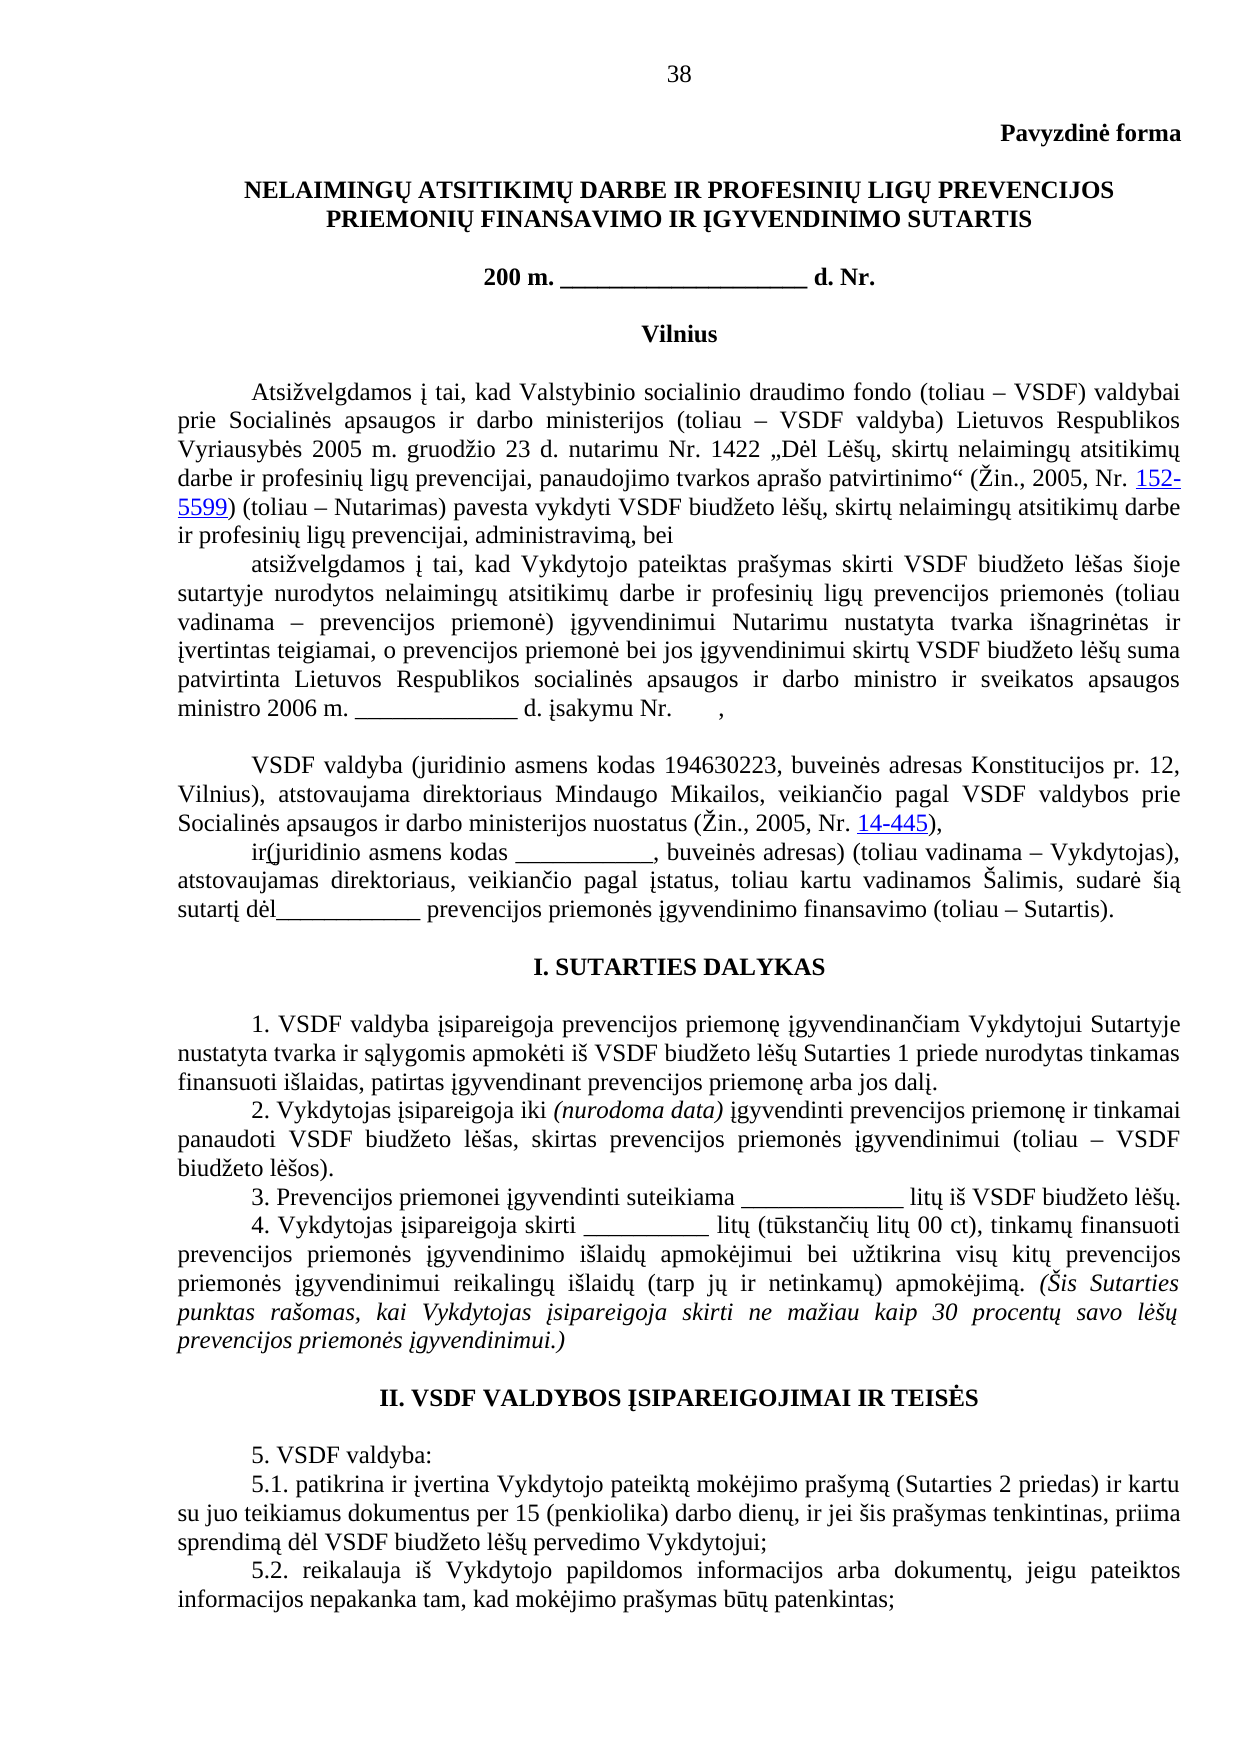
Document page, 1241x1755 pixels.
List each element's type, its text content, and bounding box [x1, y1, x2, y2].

text VSDF valdyba (juridinio asmens kodas 194630223, buveinės adresas Konstitucijos pr. 12, Vilnius), atstovaujama direktoriaus Mindaugo Mikailos, veikiančio pagal VSDF valdybos prie Socialinės apsaugos ir darbo ministerijos nuostatus (Žin., 2005, Nr. 14-445), [177, 751, 1181, 837]
text I. SUTARTIES DALYKAS [177, 952, 1181, 981]
text ir (juridinio asmens kodas ___________, buveinės adresas) (toliau vadinama – Vykdytojas), atstovaujamas direktoriaus, veikiančio pagal įstatus, toliau kartu vadinamos Šalimis, sudarė šią sutartį dėl prevencijos priemonės įgyvendinimo finansavimo (toliau – Sutartis). [177, 837, 1181, 923]
text 2. Vykdytojas įsipareigoja iki (nurodoma data) įgyvendinti prevencijos priemonę ir tinkamai panaudoti VSDF biudžeto lėšas, skirtas prevencijos priemonės įgyvendinimui (toliau – VSDF biudžeto lėšos). [177, 1096, 1181, 1182]
text 5.1. patikrina ir įvertina Vykdytojo pateiktą mokėjimo prašymą (Sutarties 2 priedas) ir kartu su juo teikiamus dokumentus per 15 (penkiolika) darbo dienų, ir jei šis prašymas tenkintinas, priima sprendimą dėl VSDF biudžeto lėšų pervedimo Vykdytojui; [177, 1469, 1181, 1556]
text 4. Vykdytojas įsipareigoja skirti __________ litų (tūkstančių litų 00 ct), tinkamų finansuoti prevencijos priemonės įgyvendinimo išlaidų apmokėjimui bei užtikrina visų kitų prevencijos priemonės įgyvendinimui reikalingų išlaidų (tarp jų ir netinkamų) apmokėjimą. (Šis Sutarties punktas rašomas, kai Vykdytojas įsipareigoja skirti ne mažiau kaip 30 procentų savo lėšų prevencijos priemonės įgyvendinimui.) [177, 1211, 1181, 1354]
text 200 m. d. Nr. [177, 262, 1181, 291]
text 3. Prevencijos priemonei įgyvendinti suteikiama litų iš VSDF biudžeto lėšų. [177, 1182, 1181, 1211]
text 5. VSDF valdyba: [177, 1441, 1181, 1469]
text 5.2. reikalauja iš Vykdytojo papildomos informacijos arba dokumentų, jeigu pateiktos informacijos nepakanka tam, kad mokėjimo prašymas būtų patenkintas; [177, 1556, 1181, 1613]
text NELAIMINGŲ ATSITIKIMŲ DARBE IR PROFESINIŲ LIGŲ PREVENCIJOS PRIEMONIŲ FINANSAVIMO IR ĮGYVENDINIMO SUTARTIS [177, 176, 1181, 233]
text Atsižvelgdamos į tai, kad Valstybinio socialinio draudimo fondo (toliau – VSDF) valdybai prie Socialinės apsaugos ir darbo ministerijos (toliau – VSDF valdyba) Lietuvos Respublikos Vyriausybės 2005 m. gruodžio 23 d. nutarimu Nr. 1422 „Dėl Lėšų, skirtų nelaimingų atsitikimų darbe ir profesinių ligų prevencijai, panaudojimo tvarkos aprašo patvirtinimo“ (Žin., 2005, Nr. 152-5599) (toliau – Nutarimas) pavesta vykdyti VSDF biudžeto lėšų, skirtų nelaimingų atsitikimų darbe ir profesinių ligų prevencijai, administravimą, bei [177, 377, 1181, 549]
text atsižvelgdamos į tai, kad Vykdytojo pateiktas prašymas skirti VSDF biudžeto lėšas šioje sutartyje nurodytos nelaimingų atsitikimų darbe ir profesinių ligų prevencijos priemonės (toliau vadinama – prevencijos priemonė) įgyvendinimui Nutarimu nustatyta tvarka išnagrinėtas ir įvertintas teigiamai, o prevencijos priemonė bei jos įgyvendinimui skirtų VSDF biudžeto lėšų suma patvirtinta Lietuvos Respublikos socialinės apsaugos ir darbo ministro ir sveikatos apsaugos ministro 2006 m. _____________ d. įsakymu Nr. , [177, 549, 1181, 722]
text Vilnius [177, 319, 1181, 348]
text II. VSDF VALDYBOS ĮSIPAREIGOJIMAI IR TEISĖS [177, 1383, 1181, 1412]
text Pavyzdinė forma [649, 118, 1181, 147]
text 1. VSDF valdyba įsipareigoja prevencijos priemonę įgyvendinančiam Vykdytojui Sutartyje nustatyta tvarka ir sąlygomis apmokėti iš VSDF biudžeto lėšų Sutarties 1 priede nurodytas tinkamas finansuoti išlaidas, patirtas įgyvendinant prevencijos priemonę arba jos dalį. [177, 1009, 1181, 1096]
